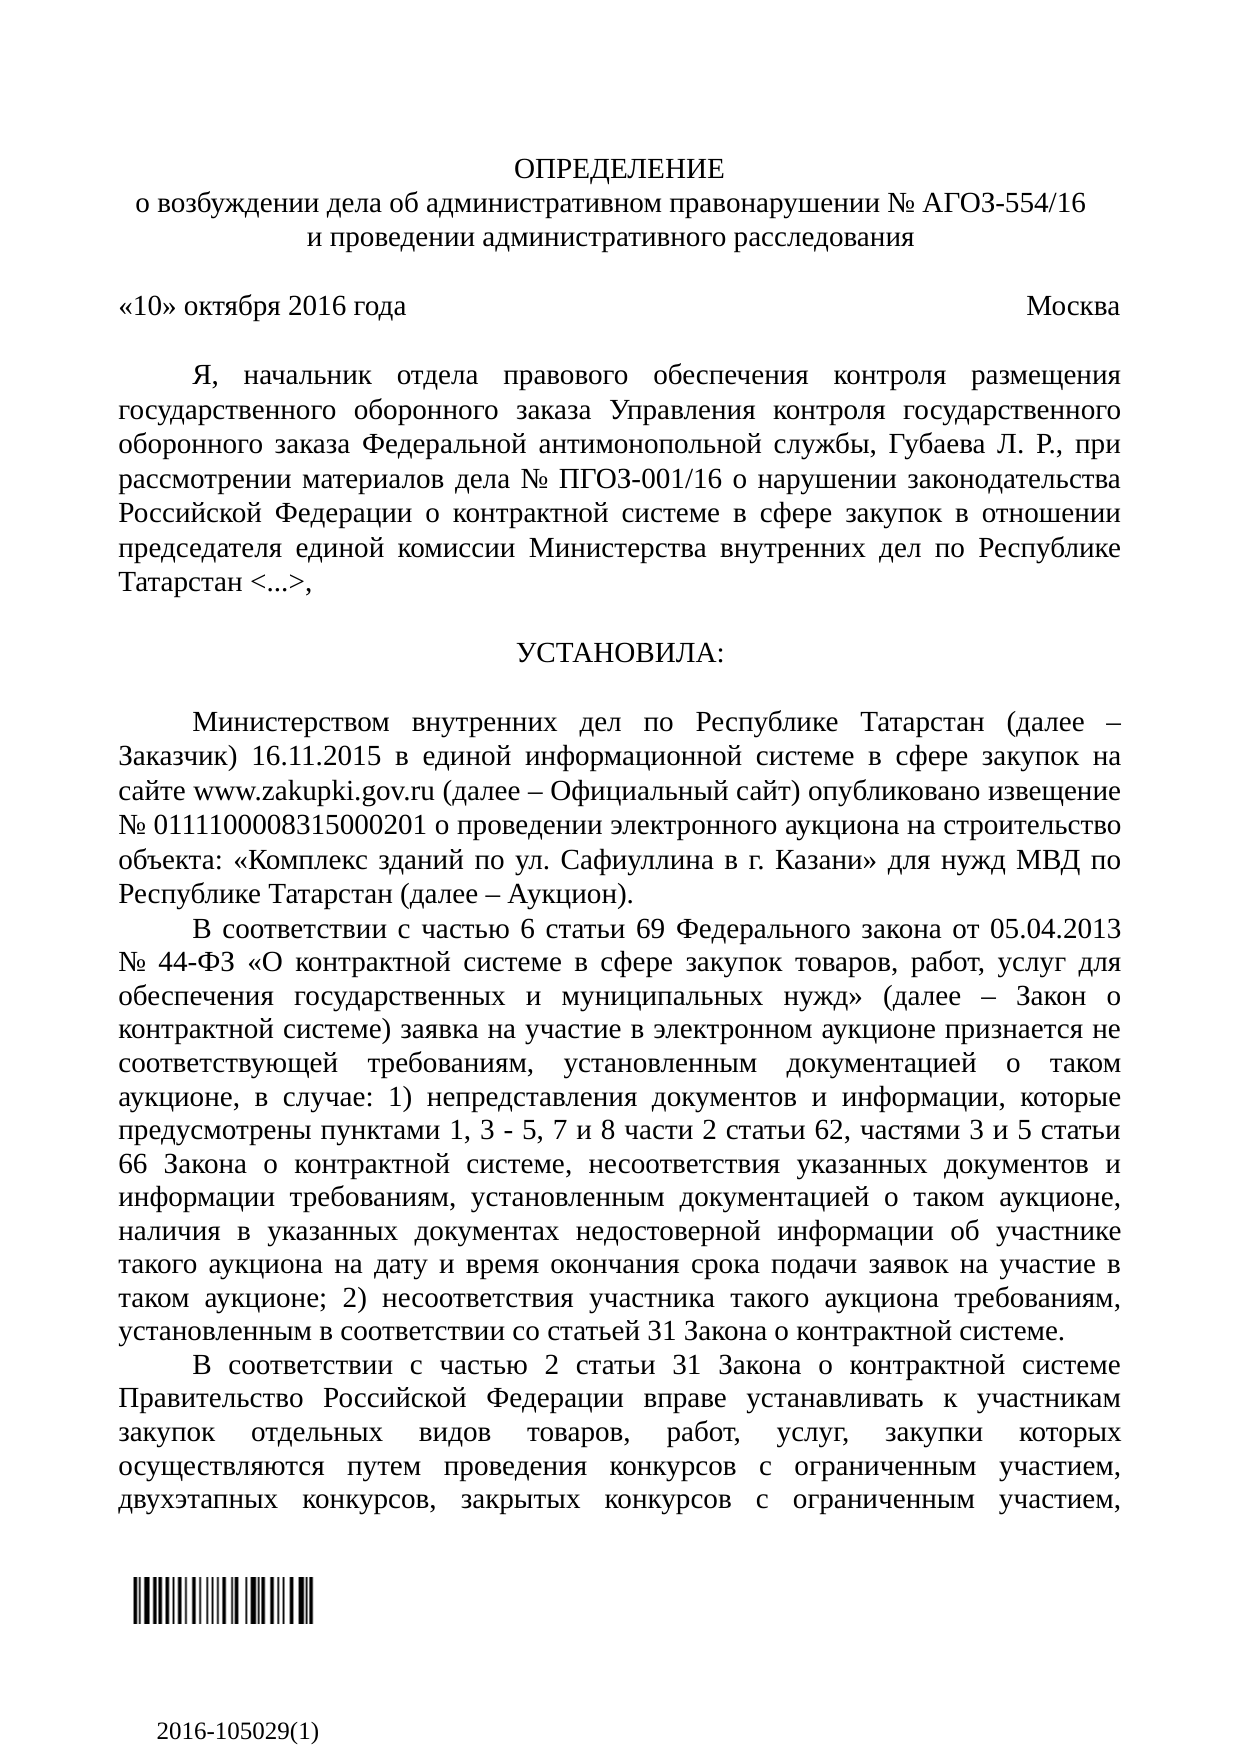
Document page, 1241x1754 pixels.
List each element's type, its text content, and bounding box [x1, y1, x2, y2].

text ОПРЕДЕЛЕНИЕ [118, 152, 1121, 185]
text УСТАНОВИЛА: [118, 635, 1122, 668]
text В соответствии с частью 2 статьи 31 Закона о контрактной системе Правительство Российской Федерации вправе устанавливать к участникам закупок отдельных видов товаров, работ, услуг, закупки которых осуществляются путем проведения конкурсов с ограниченным участием, двухэтапных конкурсов, закрытых конкурсов с ограниченным участием, [118, 1347, 1122, 1515]
text о возбуждении дела об административном правонарушении № АГОЗ-554/16 [118, 185, 1103, 219]
text Я, начальник отдела правового обеспечения контроля размещения государственного оборонного заказа Управления контроля государственного оборонного заказа Федеральной антимонопольной службы, Губаева Л. Р., при рассмотрении материалов дела № ПГОЗ-001/16 о нарушении законодательства Российской Федерации о контрактной системе в сфере закупок в отношении председателя единой комиссии Министерства внутренних дел по Республике Татарстан <...>, [118, 357, 1122, 598]
text и проведении административного расследования [118, 219, 1103, 252]
text В соответствии с частью 6 статьи 69 Федерального закона от 05.04.2013 № 44-ФЗ «О контрактной системе в сфере закупок товаров, работ, услуг для обеспечения государственных и муниципальных нужд» (далее – Закон о контрактной системе) заявка на участие в электронном аукционе признается не соответствующей требованиям, установленным документацией о таком аукционе, в случае: 1) непредставления документов и информации, которые предусмотрены пунктами 1, 3 - 5, 7 и 8 части 2 статьи 62, частями 3 и 5 статьи 66 Закона о контрактной системе, несоответствия указанных документов и информации требованиям, установленным документацией о таком аукционе, наличия в указанных документах недостоверной информации об участнике такого аукциона на дату и время окончания срока подачи заявок на участие в таком аукционе; 2) несоответствия участника такого аукциона требованиям, установленным в соответствии со статьей 31 Закона о контрактной системе. [118, 911, 1122, 1347]
text «10» октября 2016 года Москва [118, 288, 1122, 322]
text Министерством внутренних дел по Республике Татарстан (далее – Заказчик) 16.11.2015 в единой информационной системе в сфере закупок на сайте www.zakupki.gov.ru (далее – Официальный сайт) опубликовано извещение № 0111100008315000201 о проведении электронного аукциона на строительство объекта: «Комплекс зданий по ул. Сафиуллина в г. Казани» для нужд МВД по Республике Татарстан (далее – Аукцион). [118, 704, 1122, 910]
picture [118, 1577, 331, 1624]
